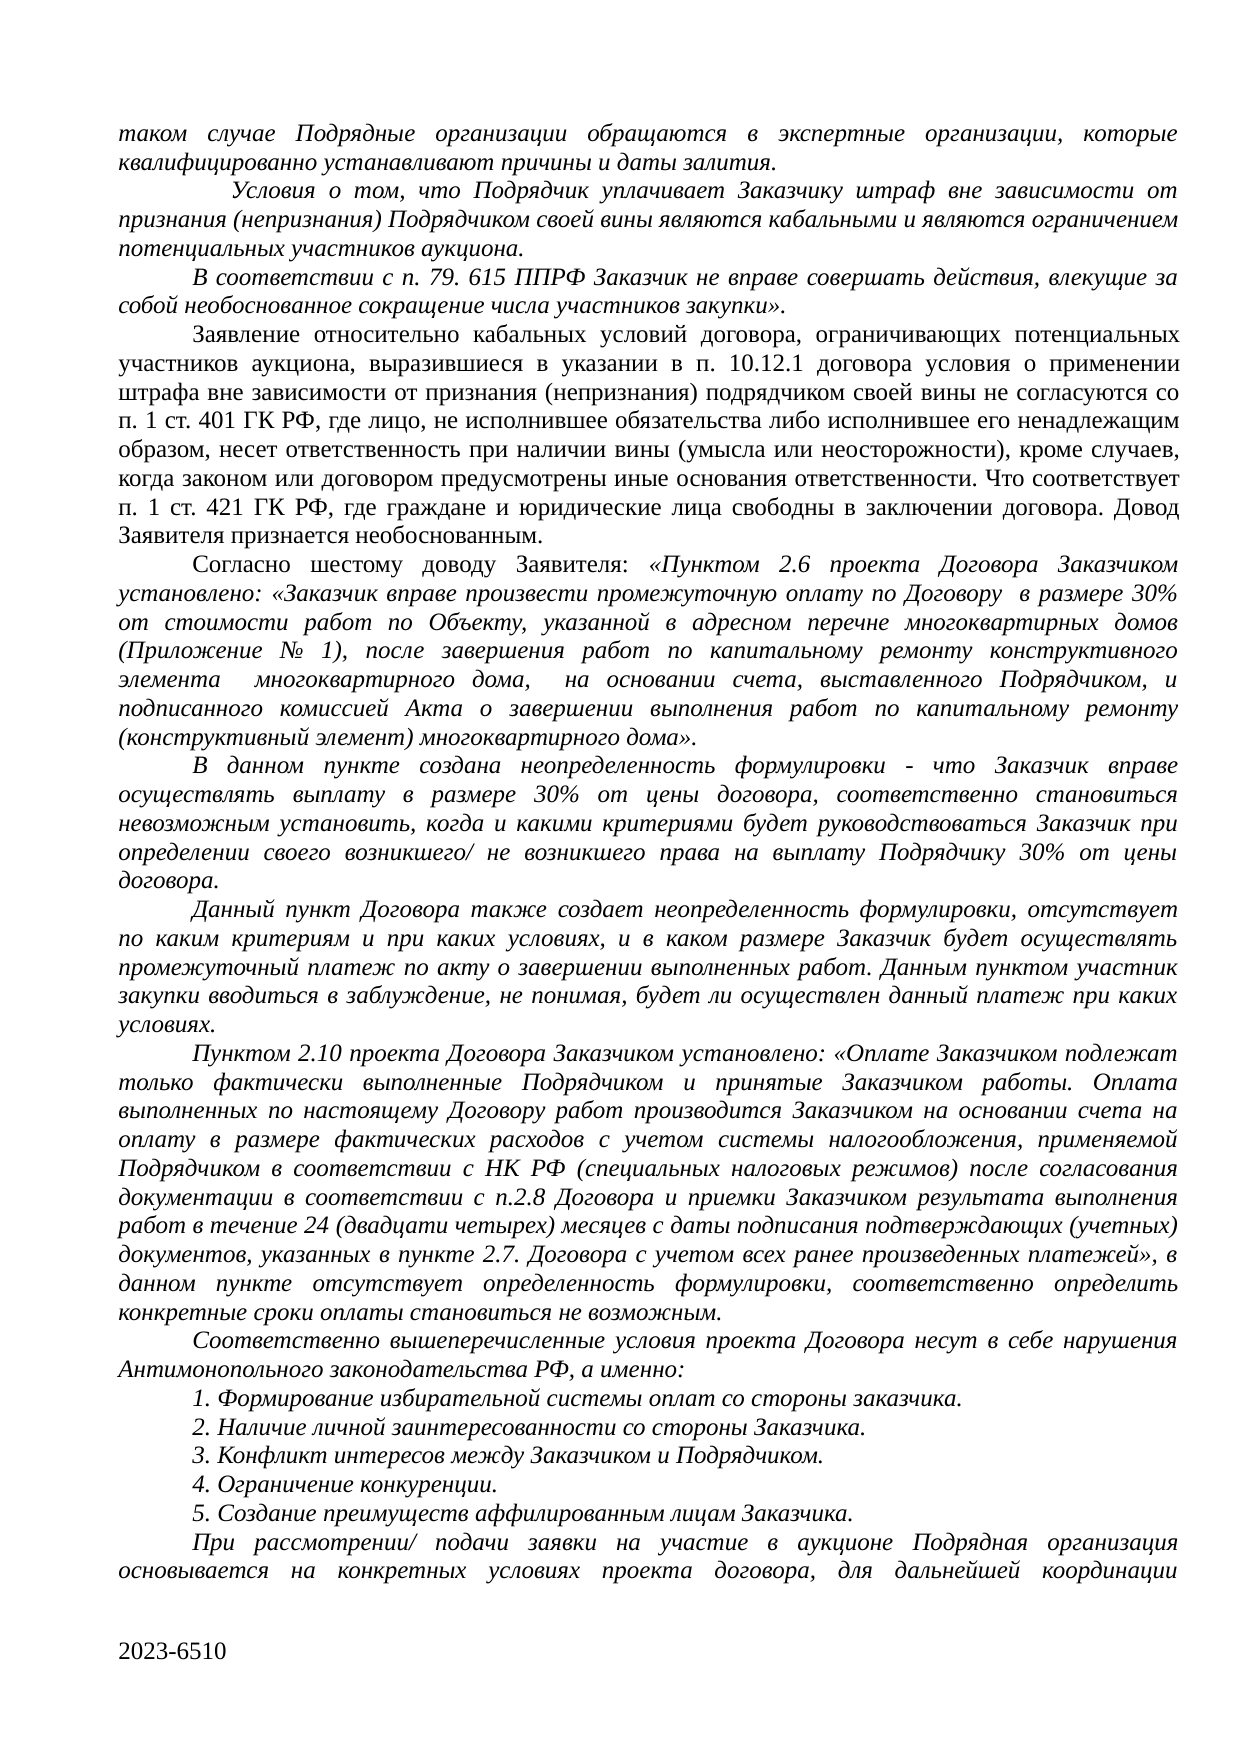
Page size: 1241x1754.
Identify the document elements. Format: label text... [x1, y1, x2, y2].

text Соответственно вышеперечисленные условия проекта Договора несут в себе нарушения Антимонопольного законодательства РФ, а именно: [118, 1326, 1181, 1383]
text При рассмотрении/ подачи заявки на участие в аукционе Подрядная организация основывается на конкретных условиях проекта договора, для дальнейшей координации [118, 1527, 1181, 1584]
text 2. Наличие личной заинтересованности со стороны Заказчика. [118, 1412, 1181, 1441]
text Данный пункт Договора также создает неопределенность формулировки, отсутствует по каким критериям и при каких условиях, и в каком размере Заказчик будет осуществлять промежуточный платеж по акту о завершении выполненных работ. Данным пунктом участник закупки вводиться в заблуждение, не понимая, будет ли осуществлен данный платеж при каких условиях. [118, 894, 1181, 1038]
text Условия о том, что Подрядчик уплачивает Заказчику штраф вне зависимости от признания (непризнания) Подрядчиком своей вины являются кабальными и являются ограничением потенциальных участников аукциона. [118, 176, 1181, 262]
text Согласно шестому доводу Заявителя: «Пунктом 2.6 проекта Договора Заказчиком установлено: «Заказчик вправе произвести промежуточную оплату по Договору в размере 30% от стоимости работ по Объекту, указанной в адресном перечне многоквартирных домов (Приложение № 1), после завершения работ по капитальному ремонту конструктивного элемента многоквартирного дома, на основании счета, выставленного Подрядчиком, и подписанного комиссией Акта о завершении выполнения работ по капитальному ремонту (конструктивный элемент) многоквартирного дома». [118, 549, 1181, 751]
text таком случае Подрядные организации обращаются в экспертные организации, которые квалифицированно устанавливают причины и даты залития. [118, 118, 1181, 176]
text В данном пункте создана неопределенность формулировки - что Заказчик вправе осуществлять выплату в размере 30% от цены договора, соответственно становиться невозможным установить, когда и какими критериями будет руководствоваться Заказчик при определении своего возникшего/ не возникшего права на выплату Подрядчику 30% от цены договора. [118, 751, 1181, 894]
text 4. Ограничение конкуренции. [118, 1469, 1181, 1498]
text Заявление относительно кабальных условий договора, ограничивающих потенциальных участников аукциона, выразившиеся в указании в п. 10.12.1 договора условия о применении штрафа вне зависимости от признания (непризнания) подрядчиком своей вины не согласуются со п. 1 ст. 401 ГК РФ, где лицо, не исполнившее обязательства либо исполнившее его ненадлежащим образом, несет ответственность при наличии вины (умысла или неосторожности), кроме случаев, когда законом или договором предусмотрены иные основания ответственности. Что соответствует п. 1 ст. 421 ГК РФ, где граждане и юридические лица свободны в заключении договора. Довод Заявителя признается необоснованным. [118, 319, 1181, 549]
text 5. Создание преимуществ аффилированным лицам Заказчика. [118, 1498, 1181, 1527]
text В соответствии с п. 79. 615 ППРФ Заказчик не вправе совершать действия, влекущие за собой необоснованное сокращение числа участников закупки». [118, 262, 1181, 319]
text Пунктом 2.10 проекта Договора Заказчиком установлено: «Оплате Заказчиком подлежат только фактически выполненные Подрядчиком и принятые Заказчиком работы. Оплата выполненных по настоящему Договору работ производится Заказчиком на основании счета на оплату в размере фактических расходов с учетом системы налогообложения, применяемой Подрядчиком в соответствии с НК РФ (специальных налоговых режимов) после согласования документации в соответствии с п.2.8 Договора и приемки Заказчиком результата выполнения работ в течение 24 (двадцати четырех) месяцев с даты подписания подтверждающих (учетных) документов, указанных в пункте 2.7. Договора с учетом всех ранее произведенных платежей», в данном пункте отсутствует определенность формулировки, соответственно определить конкретные сроки оплаты становиться не возможным. [118, 1038, 1181, 1326]
text 3. Конфликт интересов между Заказчиком и Подрядчиком. [118, 1441, 1181, 1469]
text 1. Формирование избирательной системы оплат со стороны заказчика. [118, 1383, 1181, 1412]
